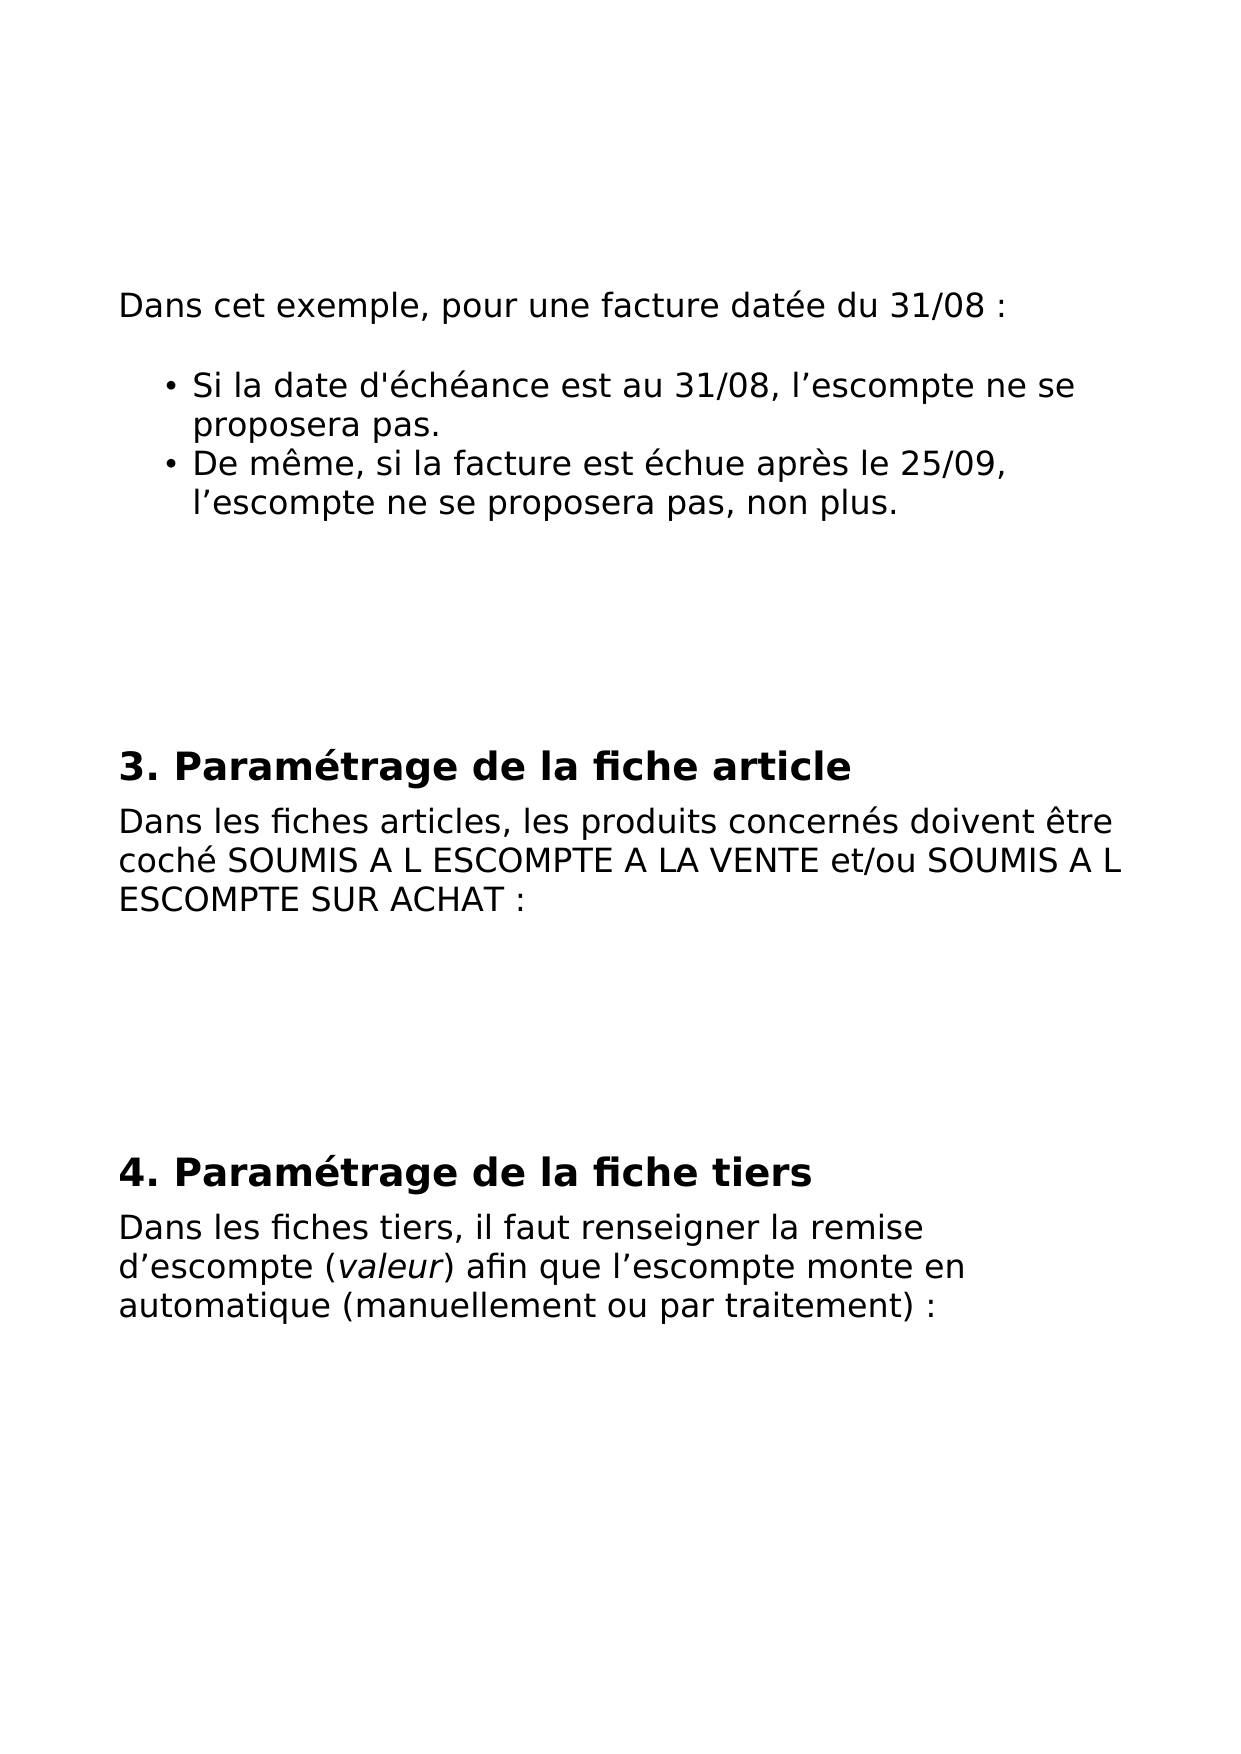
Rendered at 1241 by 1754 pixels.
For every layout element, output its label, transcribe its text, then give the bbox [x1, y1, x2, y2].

subtitle 4. Paramétrage de la fiche tiers [118, 1151, 1122, 1196]
subtitle 3. Paramétrage de la fiche article [118, 745, 1122, 790]
list De même, si la facture est échue après le 25/09, l’escompte ne se proposera pas, non plus. [177, 444, 1122, 522]
text [118, 118, 1122, 273]
text Dans les fiches articles, les produits concernés doivent être coché SOUMIS A L ESCOMPTE A LA VENTE et/ou SOUMIS A L ESCOMPTE SUR ACHAT : [118, 802, 1122, 1113]
text Dans les fiches tiers, il faut renseigner la remise d’escompte (valeur) afin que l’escompte monte en automatique (manuellement ou par traitement) : [118, 1208, 1122, 1519]
list Si la date d'échéance est au 31/08, l’escompte ne se proposera pas. [177, 367, 1122, 444]
text Dans cet exemple, pour une facture datée du 31/08 : [118, 286, 1122, 325]
